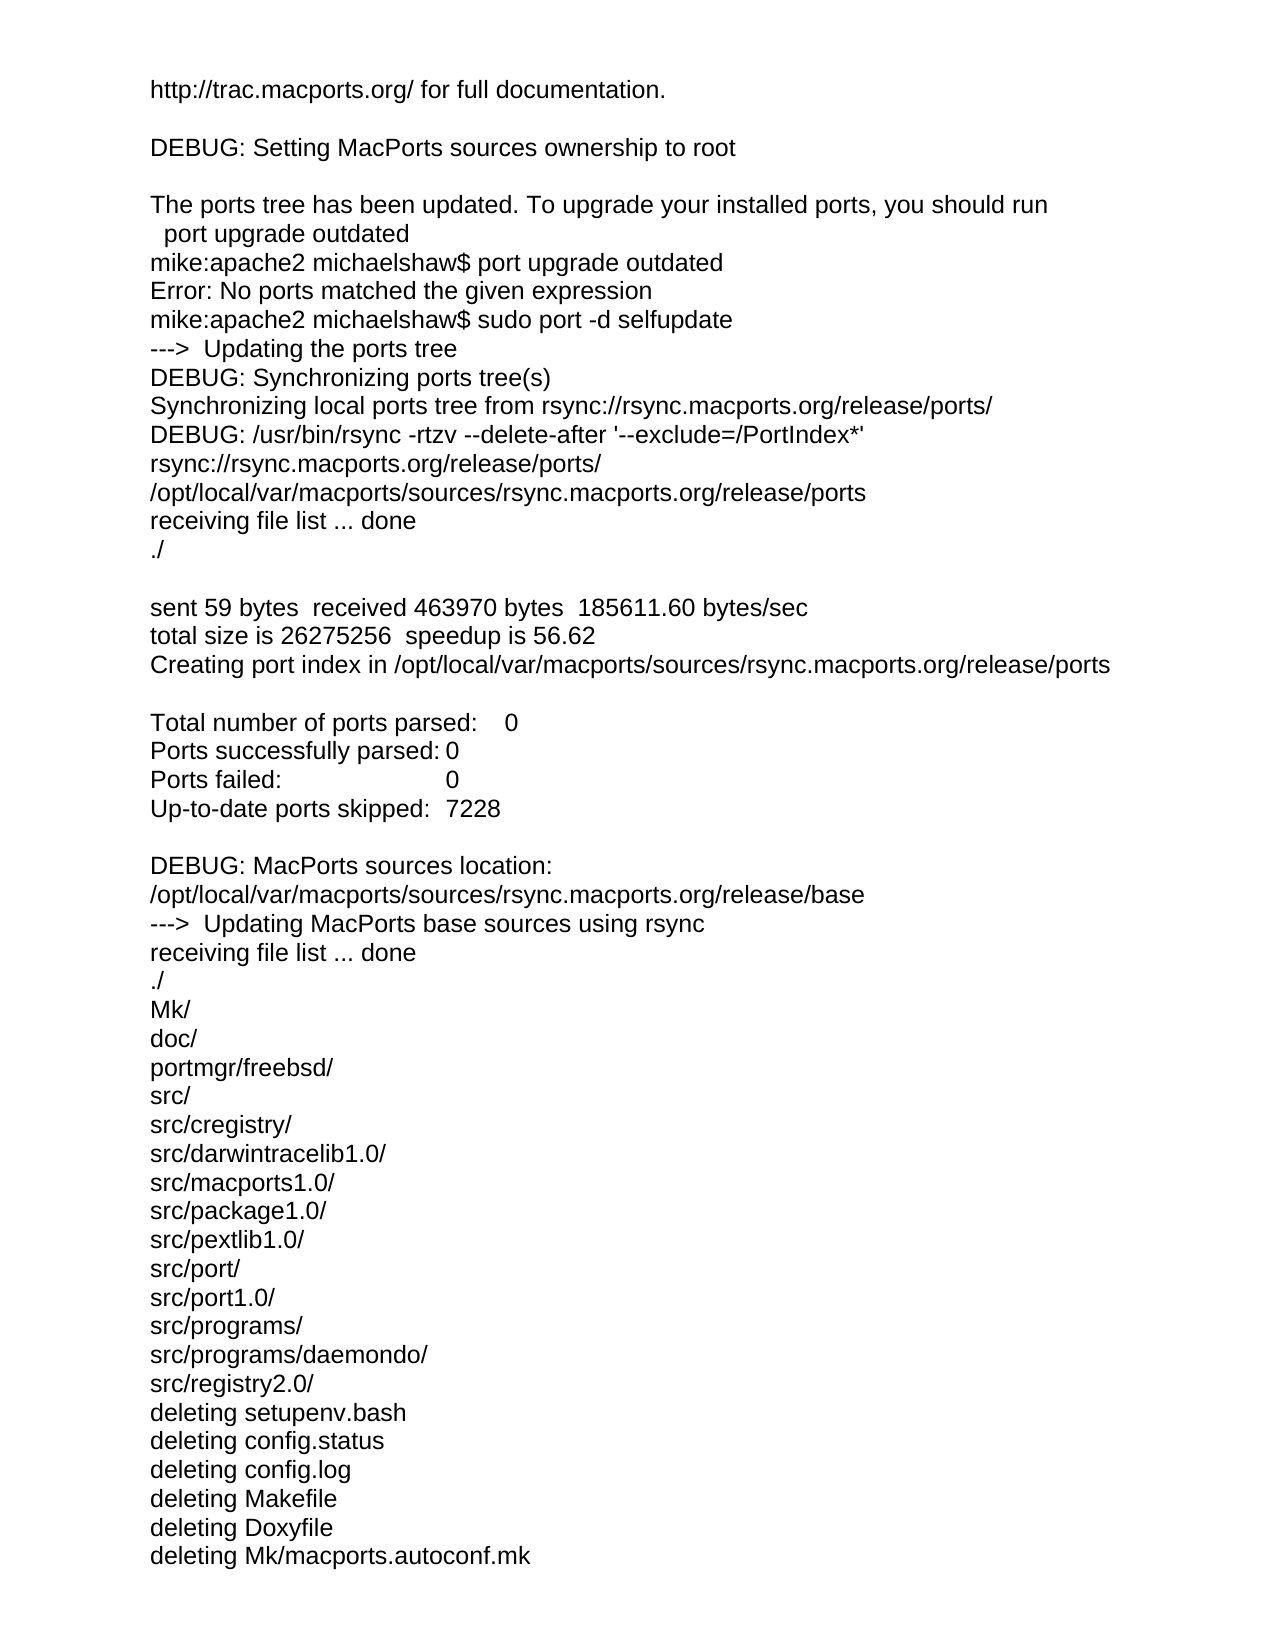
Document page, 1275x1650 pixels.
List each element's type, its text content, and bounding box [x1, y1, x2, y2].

text Creating port index in /opt/local/var/macports/sources/rsync.macports.org/release/ports [150, 650, 1125, 679]
text sent 59 bytes received 463970 bytes 185611.60 bytes/sec [150, 592, 1125, 621]
text src/port/ [150, 1254, 1125, 1282]
text deleting setupenv.bash [150, 1397, 1125, 1426]
text src/programs/ [150, 1311, 1125, 1340]
text ---> Updating the ports tree [150, 334, 1125, 362]
text DEBUG: MacPorts sources location: /opt/local/var/macports/sources/rsync.macports.org/release/base [150, 851, 1125, 909]
text port upgrade outdated [150, 219, 1125, 247]
text Synchronizing local ports tree from rsync://rsync.macports.org/release/ports/ [150, 391, 1125, 420]
text src/programs/daemondo/ [150, 1340, 1125, 1369]
text ./ [150, 535, 1125, 564]
text deleting Makefile [150, 1484, 1125, 1512]
text deleting config.log [150, 1455, 1125, 1484]
text ---> Updating MacPorts base sources using rsync [150, 909, 1125, 937]
text src/pextlib1.0/ [150, 1225, 1125, 1254]
text mike:apache2 michaelshaw$ sudo port -d selfupdate [150, 305, 1125, 334]
text DEBUG: Setting MacPorts sources ownership to root [150, 132, 1125, 161]
text receiving file list ... done [150, 506, 1125, 535]
text Ports successfully parsed: 0 [150, 736, 1125, 765]
text http://trac.macports.org/ for full documentation. [150, 75, 1125, 104]
text DEBUG: /usr/bin/rsync -rtzv --delete-after '--exclude=/PortIndex*' rsync://rsync.macports.org/release/ports/ /opt/local/var/macports/sources/rsync.macports.org/release/ports [150, 420, 1125, 506]
text src/package1.0/ [150, 1196, 1125, 1225]
text receiving file list ... done [150, 937, 1125, 966]
text total size is 26275256 speedup is 56.62 [150, 621, 1125, 650]
text The ports tree has been updated. To upgrade your installed ports, you should run [150, 190, 1125, 219]
text src/port1.0/ [150, 1282, 1125, 1311]
text src/ [150, 1081, 1125, 1110]
text doc/ [150, 1024, 1125, 1052]
text DEBUG: Synchronizing ports tree(s) [150, 362, 1125, 391]
text Up-to-date ports skipped: 7228 [150, 794, 1125, 822]
text Error: No ports matched the given expression [150, 276, 1125, 305]
text deleting Doxyfile [150, 1512, 1125, 1541]
text src/cregistry/ [150, 1110, 1125, 1139]
text src/registry2.0/ [150, 1369, 1125, 1397]
text ./ [150, 966, 1125, 995]
text deleting config.status [150, 1426, 1125, 1455]
text deleting Mk/macports.autoconf.mk [150, 1541, 1125, 1570]
text Total number of ports parsed: 0 [150, 707, 1125, 736]
text src/macports1.0/ [150, 1167, 1125, 1196]
text portmgr/freebsd/ [150, 1052, 1125, 1081]
text mike:apache2 michaelshaw$ port upgrade outdated [150, 247, 1125, 276]
text src/darwintracelib1.0/ [150, 1139, 1125, 1167]
text Ports failed: 0 [150, 765, 1125, 794]
text Mk/ [150, 995, 1125, 1024]
